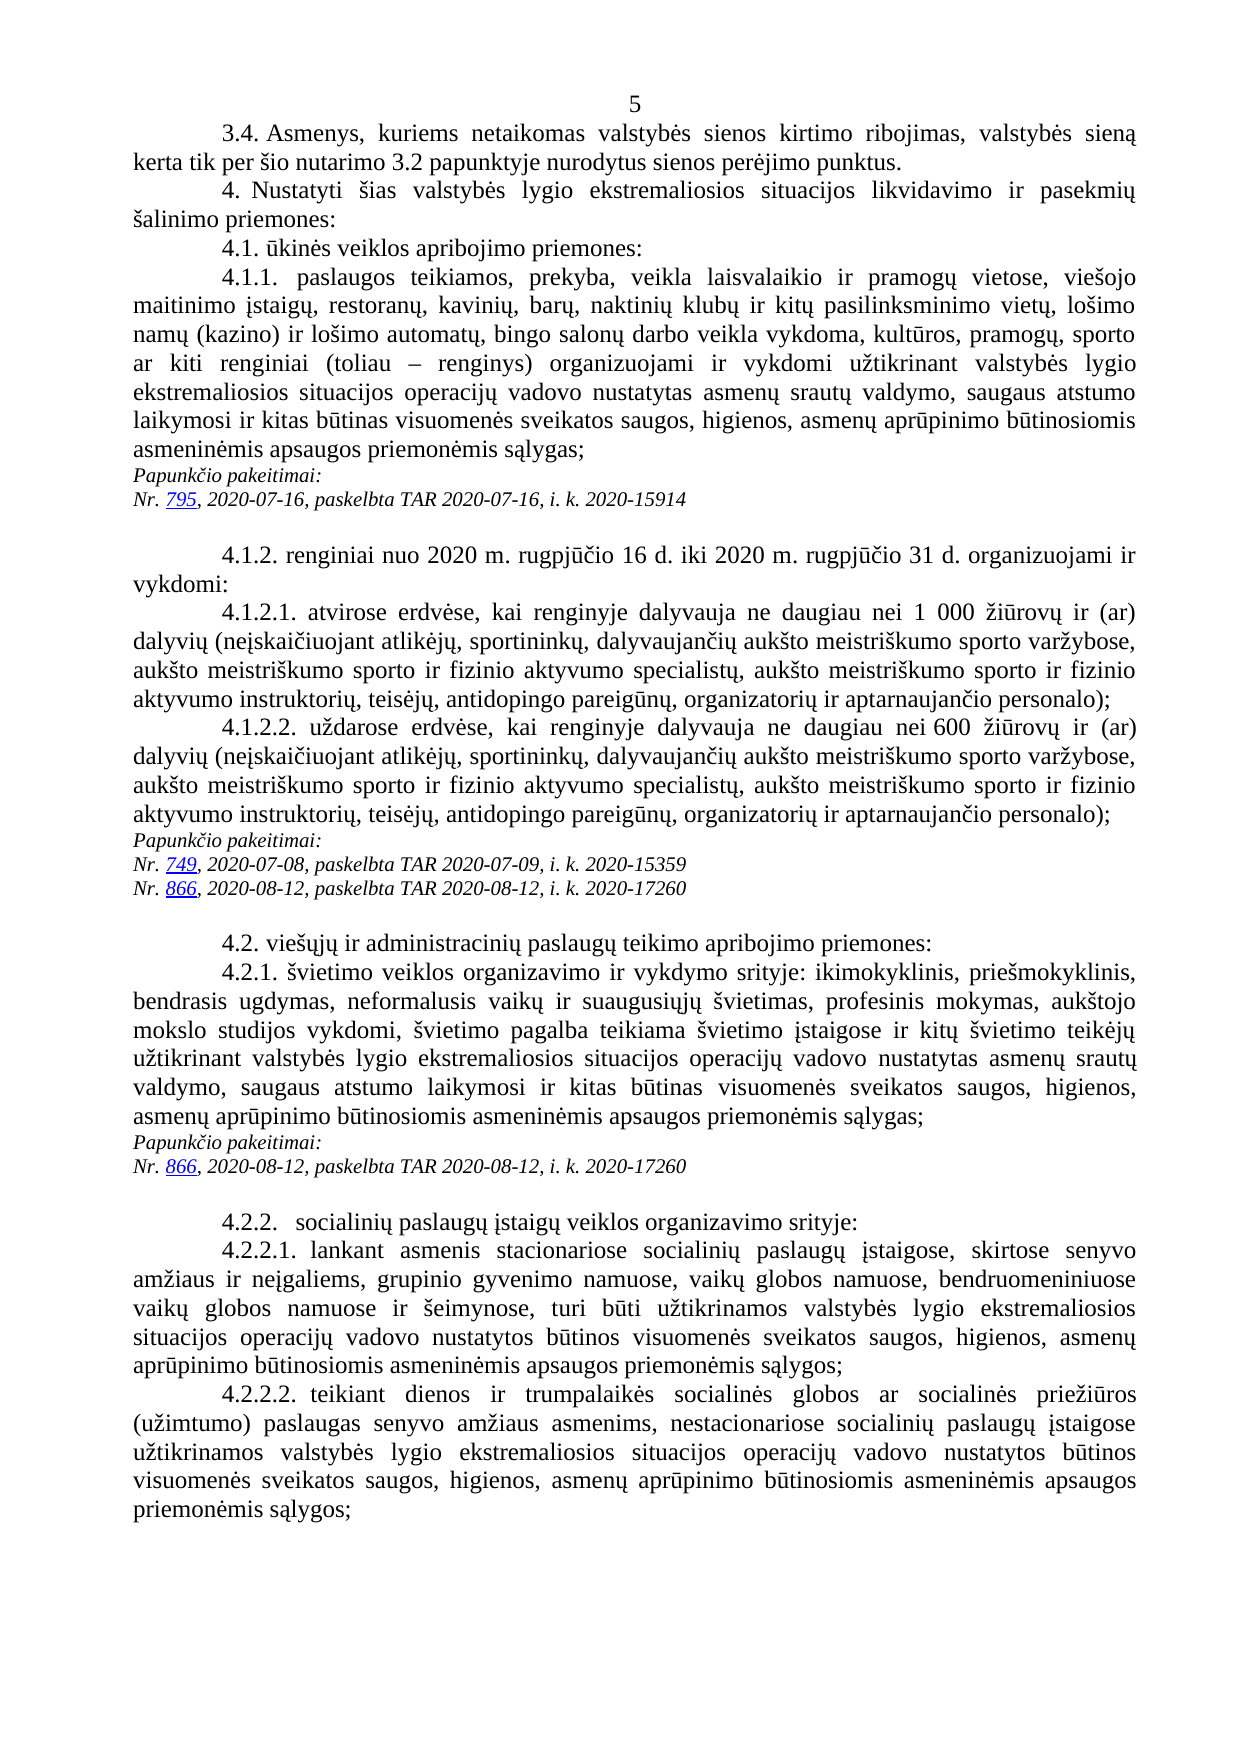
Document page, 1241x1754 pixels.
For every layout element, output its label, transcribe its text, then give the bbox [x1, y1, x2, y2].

text Papunkčio pakeitimai: [133, 463, 1137, 487]
text 4.1.2.1. atvirose erdvėse, kai renginyje dalyvauja ne daugiau nei 1 000 žiūrovų ir (ar) dalyvių (neįskaičiuojant atlikėjų, sportininkų, dalyvaujančių aukšto meistriškumo sporto varžybose, aukšto meistriškumo sporto ir fizinio aktyvumo specialistų, aukšto meistriškumo sporto ir fizinio aktyvumo instruktorių, teisėjų, antidopingo pareigūnų, organizatorių ir aptarnaujančio personalo); [133, 597, 1137, 712]
text 4.2.2. socialinių paslaugų įstaigų veiklos organizavimo srityje: [133, 1207, 1137, 1235]
text 4.2. viešųjų ir administracinių paslaugų teikimo apribojimo priemones: [133, 928, 1137, 957]
text 4.2.2.1. lankant asmenis stacionariose socialinių paslaugų įstaigose, skirtose senyvo amžiaus ir neįgaliems, grupinio gyvenimo namuose, vaikų globos namuose, bendruomeniniuose vaikų globos namuose ir šeimynose, turi būti užtikrinamos valstybės lygio ekstremaliosios situacijos operacijų vadovo nustatytos būtinos visuomenės sveikatos saugos, higienos, asmenų aprūpinimo būtinosiomis asmeninėmis apsaugos priemonėmis sąlygos; [133, 1235, 1137, 1379]
text Nr. 866, 2020-08-12, paskelbta TAR 2020-08-12, i. k. 2020-17260 [133, 1154, 1137, 1178]
text 4.2.2.2. teikiant dienos ir trumpalaikės socialinės globos ar socialinės priežiūros (užimtumo) paslaugas senyvo amžiaus asmenims, nestacionariose socialinių paslaugų įstaigose užtikrinamos valstybės lygio ekstremaliosios situacijos operacijų vadovo nustatytos būtinos visuomenės sveikatos saugos, higienos, asmenų aprūpinimo būtinosiomis asmeninėmis apsaugos priemonėmis sąlygos; [133, 1379, 1137, 1523]
text 4.1.2.2. uždarose erdvėse, kai renginyje dalyvauja ne daugiau nei 600 žiūrovų ir (ar) dalyvių (neįskaičiuojant atlikėjų, sportininkų, dalyvaujančių aukšto meistriškumo sporto varžybose, aukšto meistriškumo sporto ir fizinio aktyvumo specialistų, aukšto meistriškumo sporto ir fizinio aktyvumo instruktorių, teisėjų, antidopingo pareigūnų, organizatorių ir aptarnaujančio personalo); [133, 712, 1137, 827]
text 3.4. Asmenys, kuriems netaikomas valstybės sienos kirtimo ribojimas, valstybės sieną kerta tik per šio nutarimo 3.2 papunktyje nurodytus sienos perėjimo punktus. [133, 118, 1137, 176]
text 4. Nustatyti šias valstybės lygio ekstremaliosios situacijos likvidavimo ir pasekmių šalinimo priemones: [133, 176, 1137, 233]
text 4.1. ūkinės veiklos apribojimo priemones: [133, 233, 1137, 262]
text Papunkčio pakeitimai: [133, 1130, 1137, 1154]
text 4.2.1. švietimo veiklos organizavimo ir vykdymo srityje: ikimokyklinis, priešmokyklinis, bendrasis ugdymas, neformalusis vaikų ir suaugusiųjų švietimas, profesinis mokymas, aukštojo mokslo studijos vykdomi, švietimo pagalba teikiama švietimo įstaigose ir kitų švietimo teikėjų užtikrinant valstybės lygio ekstremaliosios situacijos operacijų vadovo nustatytas asmenų srautų valdymo, saugaus atstumo laikymosi ir kitas būtinas visuomenės sveikatos saugos, higienos, asmenų aprūpinimo būtinosiomis asmeninėmis apsaugos priemonėmis sąlygas; [133, 957, 1137, 1130]
text Nr. 866, 2020-08-12, paskelbta TAR 2020-08-12, i. k. 2020-17260 [133, 876, 1137, 900]
text 4.1.2. renginiai nuo 2020 m. rugpjūčio 16 d. iki 2020 m. rugpjūčio 31 d. organizuojami ir vykdomi: [133, 540, 1137, 597]
text Papunkčio pakeitimai: [133, 827, 1137, 852]
text 4.1.1. paslaugos teikiamos, prekyba, veikla laisvalaikio ir pramogų vietose, viešojo maitinimo įstaigų, restoranų, kavinių, barų, naktinių klubų ir kitų pasilinksminimo vietų, lošimo namų (kazino) ir lošimo automatų, bingo salonų darbo veikla vykdoma, kultūros, pramogų, sporto ar kiti renginiai (toliau – renginys) organizuojami ir vykdomi užtikrinant valstybės lygio ekstremaliosios situacijos operacijų vadovo nustatytas asmenų srautų valdymo, saugaus atstumo laikymosi ir kitas būtinas visuomenės sveikatos saugos, higienos, asmenų aprūpinimo būtinosiomis asmeninėmis apsaugos priemonėmis sąlygas; [133, 262, 1137, 463]
text Nr. 749, 2020-07-08, paskelbta TAR 2020-07-09, i. k. 2020-15359 [133, 852, 1137, 876]
text Nr. 795, 2020-07-16, paskelbta TAR 2020-07-16, i. k. 2020-15914 [133, 487, 1137, 511]
